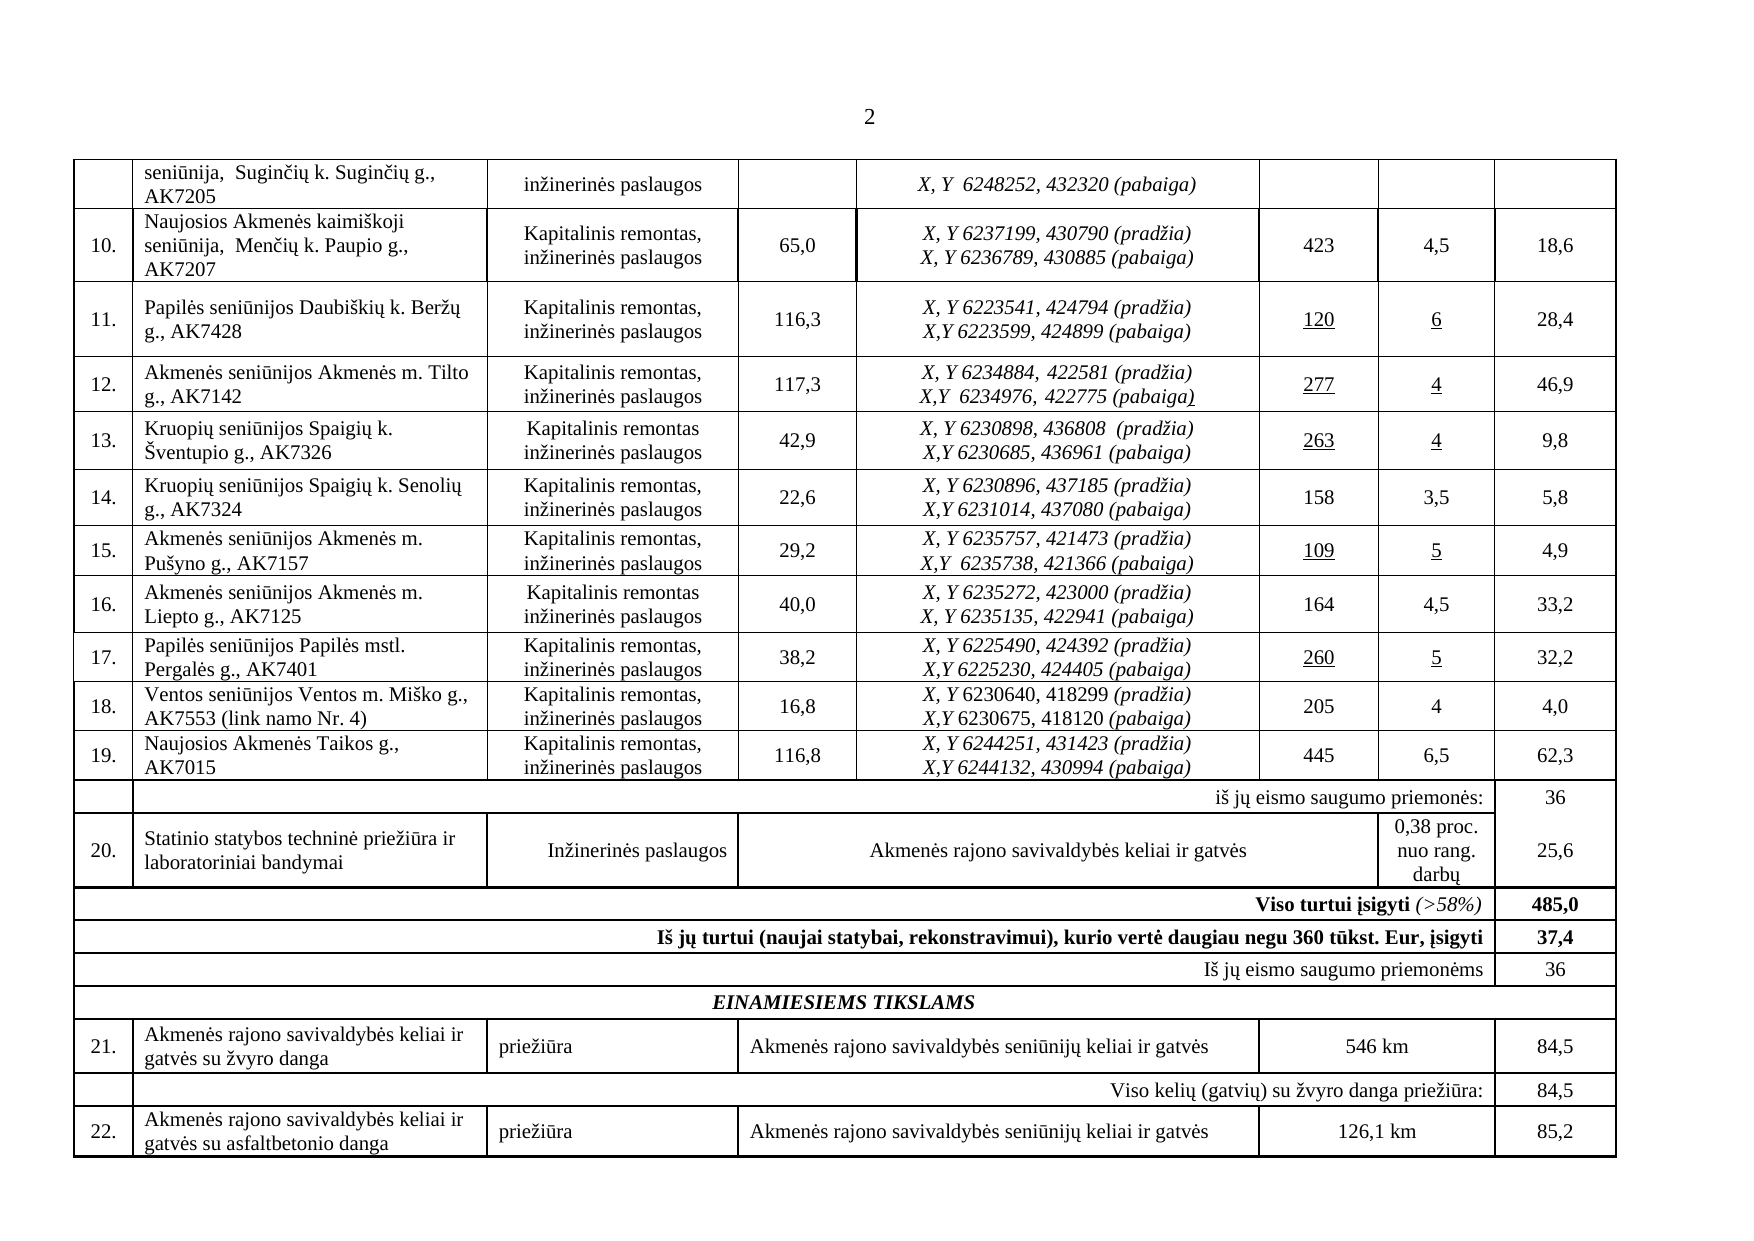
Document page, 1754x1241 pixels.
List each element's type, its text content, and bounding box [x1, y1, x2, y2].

table_cell Akmenės rajono savivaldybės keliai ir gatvės su asfaltbetonio danga [134, 1107, 486, 1155]
table_cell [1260, 160, 1378, 208]
table_cell [1495, 160, 1615, 208]
table_cell 12. [75, 357, 132, 411]
table_cell 116,3 [739, 282, 856, 356]
table_cell 16,8 [739, 682, 856, 730]
table_cell X, Y 6230896, 437185 (pradžia) X,Y 6231014, 437080 (pabaiga) [857, 470, 1259, 525]
table_cell [1617, 779, 1639, 812]
table_cell Kruopių seniūnijos Spaigių k. Šventupio g., AK7326 [133, 412, 487, 468]
table_cell [1617, 1018, 1639, 1072]
table_cell 18. [75, 682, 132, 730]
table_cell X, Y 6223541, 424794 (pradžia) X,Y 6223599, 424899 (pabaiga) [857, 282, 1259, 356]
table_cell [1617, 632, 1639, 681]
table_cell Naujosios Akmenės Taikos g., AK7015 [133, 731, 487, 779]
table_cell 5,8 [1495, 470, 1615, 525]
table_cell 4,5 [1379, 209, 1494, 281]
table_cell 29,2 [739, 526, 856, 574]
table_cell Akmenės seniūnijos Akmenės m. Pušyno g., AK7157 [133, 526, 487, 574]
table_cell [1617, 1105, 1639, 1155]
table_cell 0,38 proc. nuo rang. darbų [1379, 814, 1494, 886]
table_cell 25,6 [1496, 812, 1615, 886]
table_cell Kapitalinis remontas, inžinerinės paslaugos [488, 282, 738, 356]
table_cell Ventos seniūnijos Ventos m. Miško g., AK7553 (link namo Nr. 4) [133, 682, 487, 730]
table_cell 32,2 [1495, 633, 1615, 681]
table_cell 46,9 [1495, 357, 1615, 411]
table_cell 19. [75, 731, 132, 779]
table_cell 485,0 [1496, 889, 1615, 919]
table_cell Statinio statybos techninė priežiūra ir laboratoriniai bandymai [134, 814, 486, 886]
table_cell 109 [1260, 526, 1378, 574]
table_cell X, Y 6230640, 418299 (pradžia) X,Y 6230675, 418120 (pabaiga) [857, 682, 1259, 730]
table_cell 546 km [1260, 1020, 1494, 1072]
table_cell 10. [75, 209, 132, 281]
table_cell 84,5 [1496, 1074, 1615, 1105]
table_cell Naujosios Akmenės kaimiškoji seniūnija, Menčių k. Paupio g., AK7207 [134, 209, 486, 281]
table_cell 42,9 [739, 412, 856, 468]
table_cell 5 [1379, 526, 1494, 574]
table_cell [75, 1074, 132, 1105]
table_cell inžinerinės paslaugos [488, 160, 738, 208]
table_cell EINAMIESIEMS TIKSLAMS [75, 987, 1615, 1018]
table_cell [1617, 985, 1639, 1018]
table_cell [1617, 469, 1639, 525]
table_cell [1617, 886, 1639, 919]
table_cell 9,8 [1495, 412, 1615, 468]
table_cell 40,0 [739, 576, 856, 632]
table_cell 6,5 [1379, 731, 1494, 779]
table_cell X, Y 6235757, 421473 (pradžia) X,Y 6235738, 421366 (pabaiga) [857, 526, 1259, 574]
table_cell 4,5 [1379, 576, 1494, 632]
table_cell seniūnija, Suginčių k. Suginčių g., AK7205 [133, 160, 487, 208]
table_cell iš jų eismo saugumo priemonės: [134, 781, 1494, 812]
table_cell 260 [1260, 633, 1378, 681]
table_cell 5 [1379, 633, 1494, 681]
table_cell Inžinerinės paslaugos [488, 814, 737, 886]
table_cell [1617, 281, 1639, 356]
table_cell 4,0 [1495, 682, 1615, 730]
table_cell [1617, 525, 1639, 574]
table_cell Kapitalinis remontas, inžinerinės paslaugos [488, 209, 737, 281]
table_cell 445 [1260, 731, 1378, 779]
table_cell 158 [1260, 470, 1378, 525]
table_cell [1617, 730, 1639, 779]
table_cell 263 [1260, 412, 1378, 468]
table_cell 11. [75, 282, 132, 356]
table_cell 22. [75, 1107, 132, 1155]
table_cell 423 [1260, 209, 1377, 281]
table_cell [1617, 681, 1639, 730]
table_cell 28,4 [1495, 282, 1615, 356]
table_cell Kapitalinis remontas, inžinerinės paslaugos [488, 731, 738, 779]
table_cell [1617, 952, 1639, 985]
table_cell 15. [75, 526, 132, 574]
table_cell Papilės seniūnijos Papilės mstl. Pergalės g., AK7401 [133, 633, 487, 681]
table_cell X, Y 6248252, 432320 (pabaiga) [857, 160, 1259, 208]
table_cell Akmenės rajono savivaldybės keliai ir gatvės [739, 814, 1377, 886]
table_cell Kapitalinis remontas, inžinerinės paslaugos [488, 526, 738, 574]
table_cell 6 [1379, 282, 1494, 356]
table_cell [1617, 411, 1639, 468]
table_cell 21. [75, 1020, 132, 1072]
table_cell Akmenės seniūnijos Akmenės m. Liepto g., AK7125 [133, 576, 487, 632]
table_cell 120 [1260, 282, 1378, 356]
table_cell 164 [1260, 576, 1378, 632]
table_cell [1617, 208, 1639, 281]
table_cell [1617, 159, 1639, 208]
table_cell Iš jų turtui (naujai statybai, rekonstravimui), kurio vertė daugiau negu 360 tūkst. Eur, įsigyti [75, 921, 1494, 952]
table_cell Papilės seniūnijos Daubiškių k. Beržų g., AK7428 [133, 282, 487, 356]
table_cell Kapitalinis remontas, inžinerinės paslaugos [488, 470, 738, 525]
table_cell X, Y 6234884, 422581 (pradžia) X,Y 6234976, 422775 (pabaiga) [857, 357, 1259, 411]
table_cell priežiūra [488, 1107, 737, 1155]
table_cell Akmenės rajono savivaldybės seniūnijų keliai ir gatvės [739, 1107, 1258, 1155]
table_cell [1617, 812, 1639, 886]
table_cell Kapitalinis remontas, inžinerinės paslaugos [488, 633, 738, 681]
table_cell 3,5 [1379, 470, 1494, 525]
table_cell [739, 160, 856, 208]
table_cell 22,6 [739, 470, 856, 525]
table_cell X, Y 6230898, 436808 (pradžia) X,Y 6230685, 436961 (pabaiga) [857, 412, 1259, 468]
table_cell 20. [75, 814, 132, 886]
table_cell 126,1 km [1260, 1107, 1494, 1155]
table_cell 17. [74, 633, 132, 681]
table_cell Viso turtui įsigyti (>58%) [75, 889, 1494, 919]
table_cell Kapitalinis remontas inžinerinės paslaugos [488, 576, 738, 632]
table_cell 4 [1379, 412, 1494, 468]
table_cell 205 [1260, 682, 1378, 730]
table_cell 62,3 [1495, 731, 1615, 779]
table_cell 84,5 [1496, 1020, 1615, 1072]
table_cell [1617, 919, 1639, 952]
table_cell 4 [1379, 357, 1494, 411]
table_cell Akmenės rajono savivaldybės keliai ir gatvės su žvyro danga [134, 1020, 486, 1072]
table_cell 37,4 [1496, 921, 1615, 952]
table_cell [1617, 1072, 1639, 1105]
table_cell X, Y 6235272, 423000 (pradžia) X, Y 6235135, 422941 (pabaiga) [857, 576, 1259, 632]
table_cell [1379, 160, 1494, 208]
table_cell Akmenės rajono savivaldybės seniūnijų keliai ir gatvės [739, 1020, 1258, 1072]
table_cell 4,9 [1495, 526, 1615, 574]
table_cell [75, 781, 132, 812]
table_cell Kruopių seniūnijos Spaigių k. Senolių g., AK7324 [133, 470, 487, 525]
table_cell 36 [1496, 954, 1615, 985]
table_cell 4 [1379, 682, 1494, 730]
table_cell 18,6 [1496, 209, 1615, 281]
table_cell 85,2 [1496, 1107, 1615, 1155]
table_cell X, Y 6225490, 424392 (pradžia) X,Y 6225230, 424405 (pabaiga) [857, 633, 1259, 681]
table_cell 13. [75, 412, 132, 468]
table_cell 117,3 [739, 357, 856, 411]
table_cell Kapitalinis remontas, inžinerinės paslaugos [488, 357, 738, 411]
table_cell 65,0 [739, 209, 855, 281]
table_cell X, Y 6244251, 431423 (pradžia) X,Y 6244132, 430994 (pabaiga) [857, 731, 1259, 779]
table_cell 33,2 [1495, 576, 1615, 632]
table_cell 36 [1496, 781, 1615, 812]
table_cell Viso kelių (gatvių) su žvyro danga priežiūra: [134, 1074, 1494, 1105]
table_cell 116,8 [739, 731, 856, 779]
table_cell X, Y 6237199, 430790 (pradžia) X, Y 6236789, 430885 (pabaiga) [858, 209, 1258, 281]
table_cell priežiūra [488, 1020, 737, 1072]
table_cell [75, 160, 132, 208]
table_cell 14. [75, 470, 132, 525]
table_cell [1617, 356, 1639, 411]
table_cell 277 [1260, 357, 1378, 411]
table_cell [1617, 575, 1639, 632]
table_cell Akmenės seniūnijos Akmenės m. Tilto g., AK7142 [133, 357, 487, 411]
table_cell Kapitalinis remontas, inžinerinės paslaugos [488, 682, 738, 730]
table_cell Kapitalinis remontas inžinerinės paslaugos [488, 412, 738, 468]
table_cell 16. [75, 576, 132, 632]
table_cell 38,2 [739, 633, 856, 681]
table_cell Iš jų eismo saugumo priemonėms [75, 954, 1494, 985]
